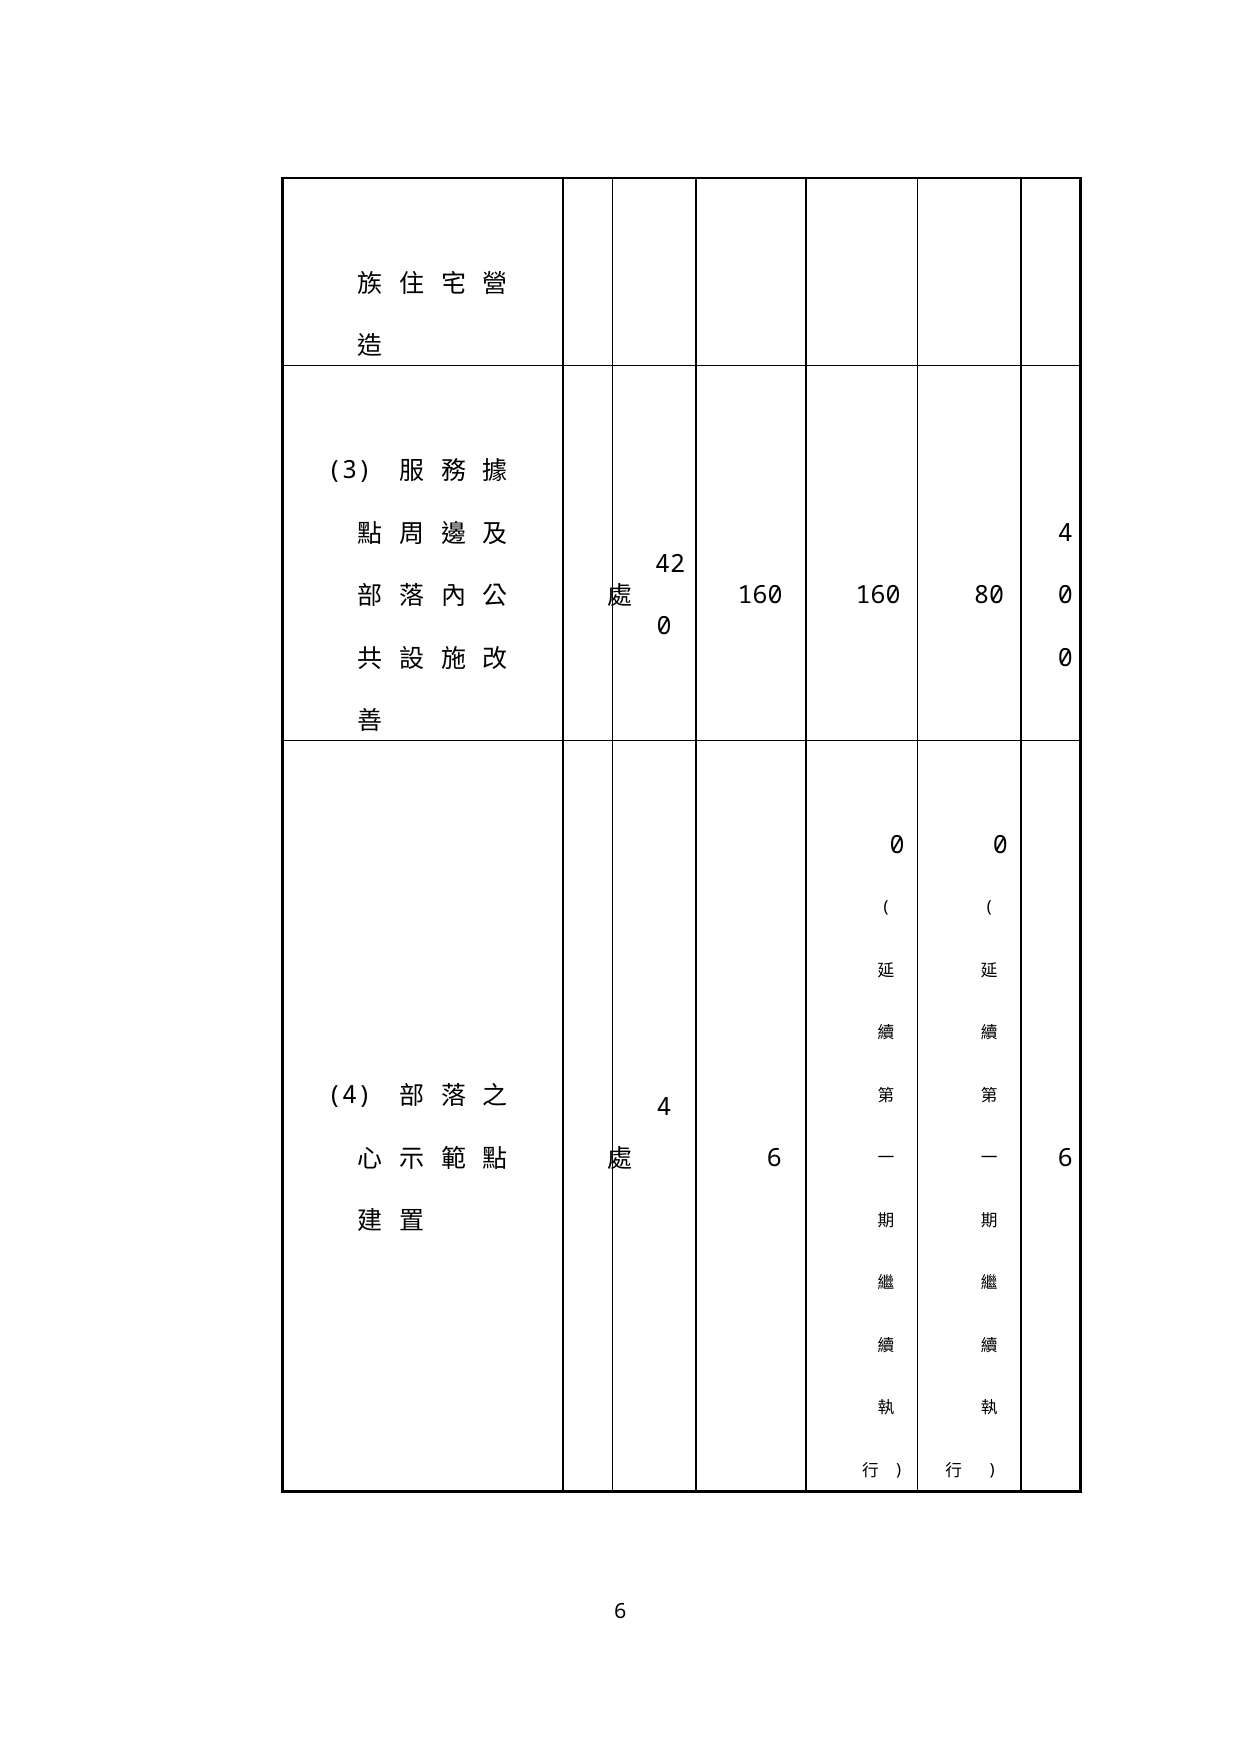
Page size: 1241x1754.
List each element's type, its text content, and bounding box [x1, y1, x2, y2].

table_cell 3 [613, 179, 695, 365]
table_cell 160 [807, 366, 917, 740]
table_cell [807, 179, 917, 365]
table_cell 族住宅營造 [284, 179, 562, 365]
table_cell 4 [613, 741, 695, 1490]
table_cell 160 [697, 366, 805, 740]
table_cell 處 [564, 741, 612, 1490]
table_cell 400 [1022, 366, 1079, 740]
table_cell [697, 179, 805, 365]
table_cell 處 [564, 179, 612, 365]
table_cell 6 [697, 741, 805, 1490]
table_cell 6 [1022, 741, 1079, 1490]
table_cell 80 [918, 366, 1020, 740]
table_cell [918, 179, 1020, 365]
table_cell 420 [613, 366, 695, 740]
table_cell 0(延續第一期繼續執行) [807, 741, 917, 1490]
table_cell [1022, 179, 1079, 365]
table_cell (3)服務據點周邊及部落內公共設施改善 [284, 366, 562, 740]
table_cell 0(延續第一期繼續執行) [918, 741, 1020, 1490]
table_cell 處 [564, 366, 612, 740]
table_cell (4)部落之心示範點建置 [284, 741, 562, 1490]
